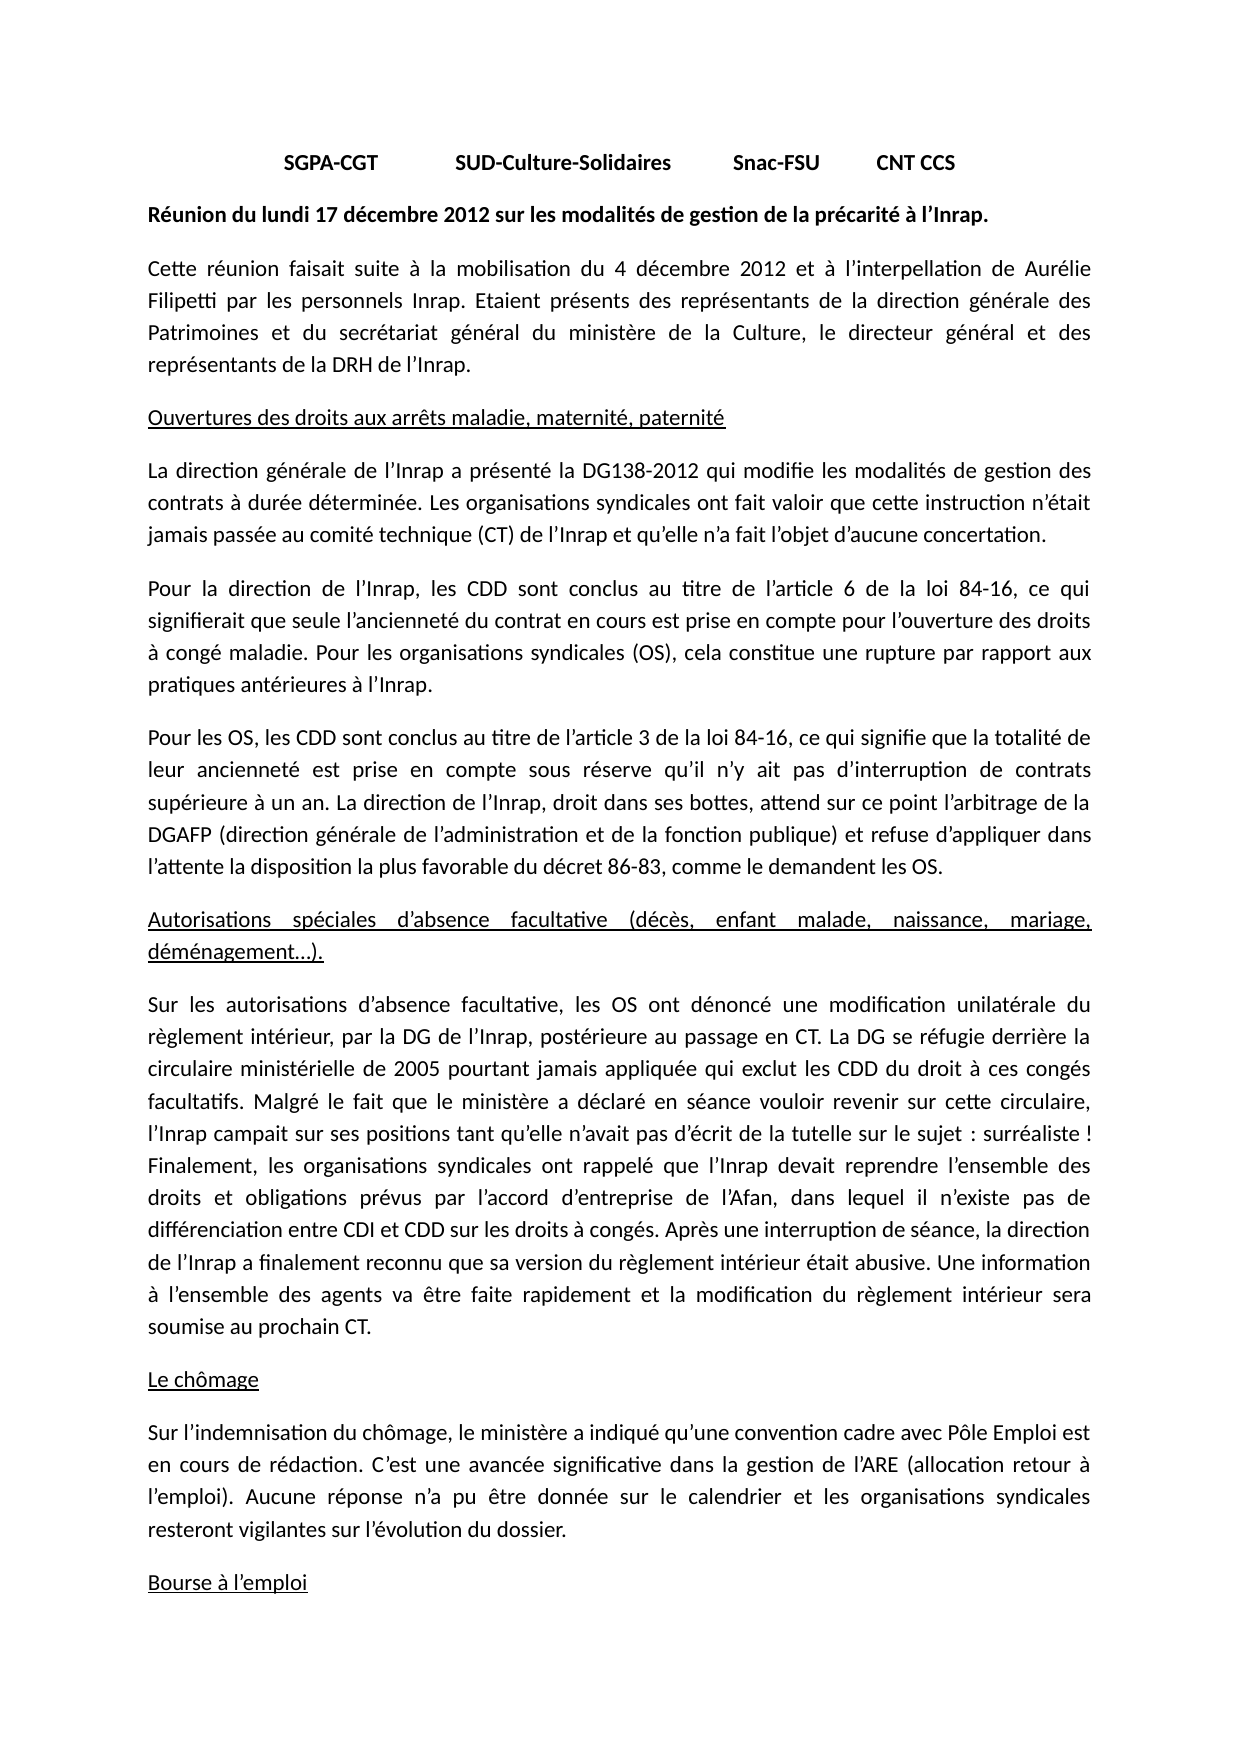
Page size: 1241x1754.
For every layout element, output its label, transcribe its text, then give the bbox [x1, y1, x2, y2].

text Réunion du lundi 17 décembre 2012 sur les modalités de gestion de la précarité à l’Inrap. [148, 201, 1093, 229]
text Bourse à l’emploi [148, 1568, 1093, 1596]
text Autorisations spéciales d’absence facultative (décès, enfant malade, naissance, mariage, déménagement…). [148, 905, 1093, 965]
text Ouvertures des droits aux arrêts maladie, maternité, paternité [148, 403, 1093, 431]
text Pour la direction de l’Inrap, les CDD sont conclus au titre de l’article 6 de la loi 84-16, ce qui signifierait que seule l’ancienneté du contrat en cours est prise en compte pour l’ouverture des droits à congé maladie. Pour les organisations syndicales (OS), cela constitue une rupture par rapport aux pratiques antérieures à l’Inrap. [148, 574, 1093, 698]
text Le chômage [148, 1365, 1093, 1393]
text Cette réunion faisait suite à la mobilisation du 4 décembre 2012 et à l’interpellation de Aurélie Filipetti par les personnels Inrap. Etaient présents des représentants de la direction générale des Patrimoines et du secrétariat général du ministère de la Culture, le directeur général et des représentants de la DRH de l’Inrap. [148, 254, 1093, 378]
text Sur l’indemnisation du chômage, le ministère a indiqué qu’une convention cadre avec Pôle Emploi est en cours de rédaction. C’est une avancée significative dans la gestion de l’ARE (allocation retour à l’emploi). Aucune réponse n’a pu être donnée sur le calendrier et les organisations syndicales resteront vigilantes sur l’évolution du dossier. [148, 1418, 1093, 1543]
text Sur les autorisations d’absence facultative, les OS ont dénoncé une modification unilatérale du règlement intérieur, par la DG de l’Inrap, postérieure au passage en CT. La DG se réfugie derrière la circulaire ministérielle de 2005 pourtant jamais appliquée qui exclut les CDD du droit à ces congés facultatifs. Malgré le fait que le ministère a déclaré en séance vouloir revenir sur cette circulaire, l’Inrap campait sur ses positions tant qu’elle n’avait pas d’écrit de la tutelle sur le sujet : surréaliste ! Finalement, les organisations syndicales ont rappelé que l’Inrap devait reprendre l’ensemble des droits et obligations prévus par l’accord d’entreprise de l’Afan, dans lequel il n’existe pas de différenciation entre CDI et CDD sur les droits à congés. Après une interruption de séance, la direction de l’Inrap a finalement reconnu que sa version du règlement intérieur était abusive. Une information à l’ensemble des agents va être faite rapidement et la modification du règlement intérieur sera soumise au prochain CT. [148, 990, 1093, 1340]
text Pour les OS, les CDD sont conclus au titre de l’article 3 de la loi 84-16, ce qui signifie que la totalité de leur ancienneté est prise en compte sous réserve qu’il n’y ait pas d’interruption de contrats supérieure à un an. La direction de l’Inrap, droit dans ses bottes, attend sur ce point l’arbitrage de la DGAFP (direction générale de l’administration et de la fonction publique) et refuse d’appliquer dans l’attente la disposition la plus favorable du décret 86-83, comme le demandent les OS. [148, 723, 1093, 880]
text La direction générale de l’Inrap a présenté la DG138-2012 qui modifie les modalités de gestion des contrats à durée déterminée. Les organisations syndicales ont fait valoir que cette instruction n’était jamais passée au comité technique (CT) de l’Inrap et qu’elle n’a fait l’objet d’aucune concertation. [148, 456, 1093, 549]
text SGPA-CGT SUD-Culture-Solidaires Snac-FSU CNT CCS [148, 148, 1093, 176]
